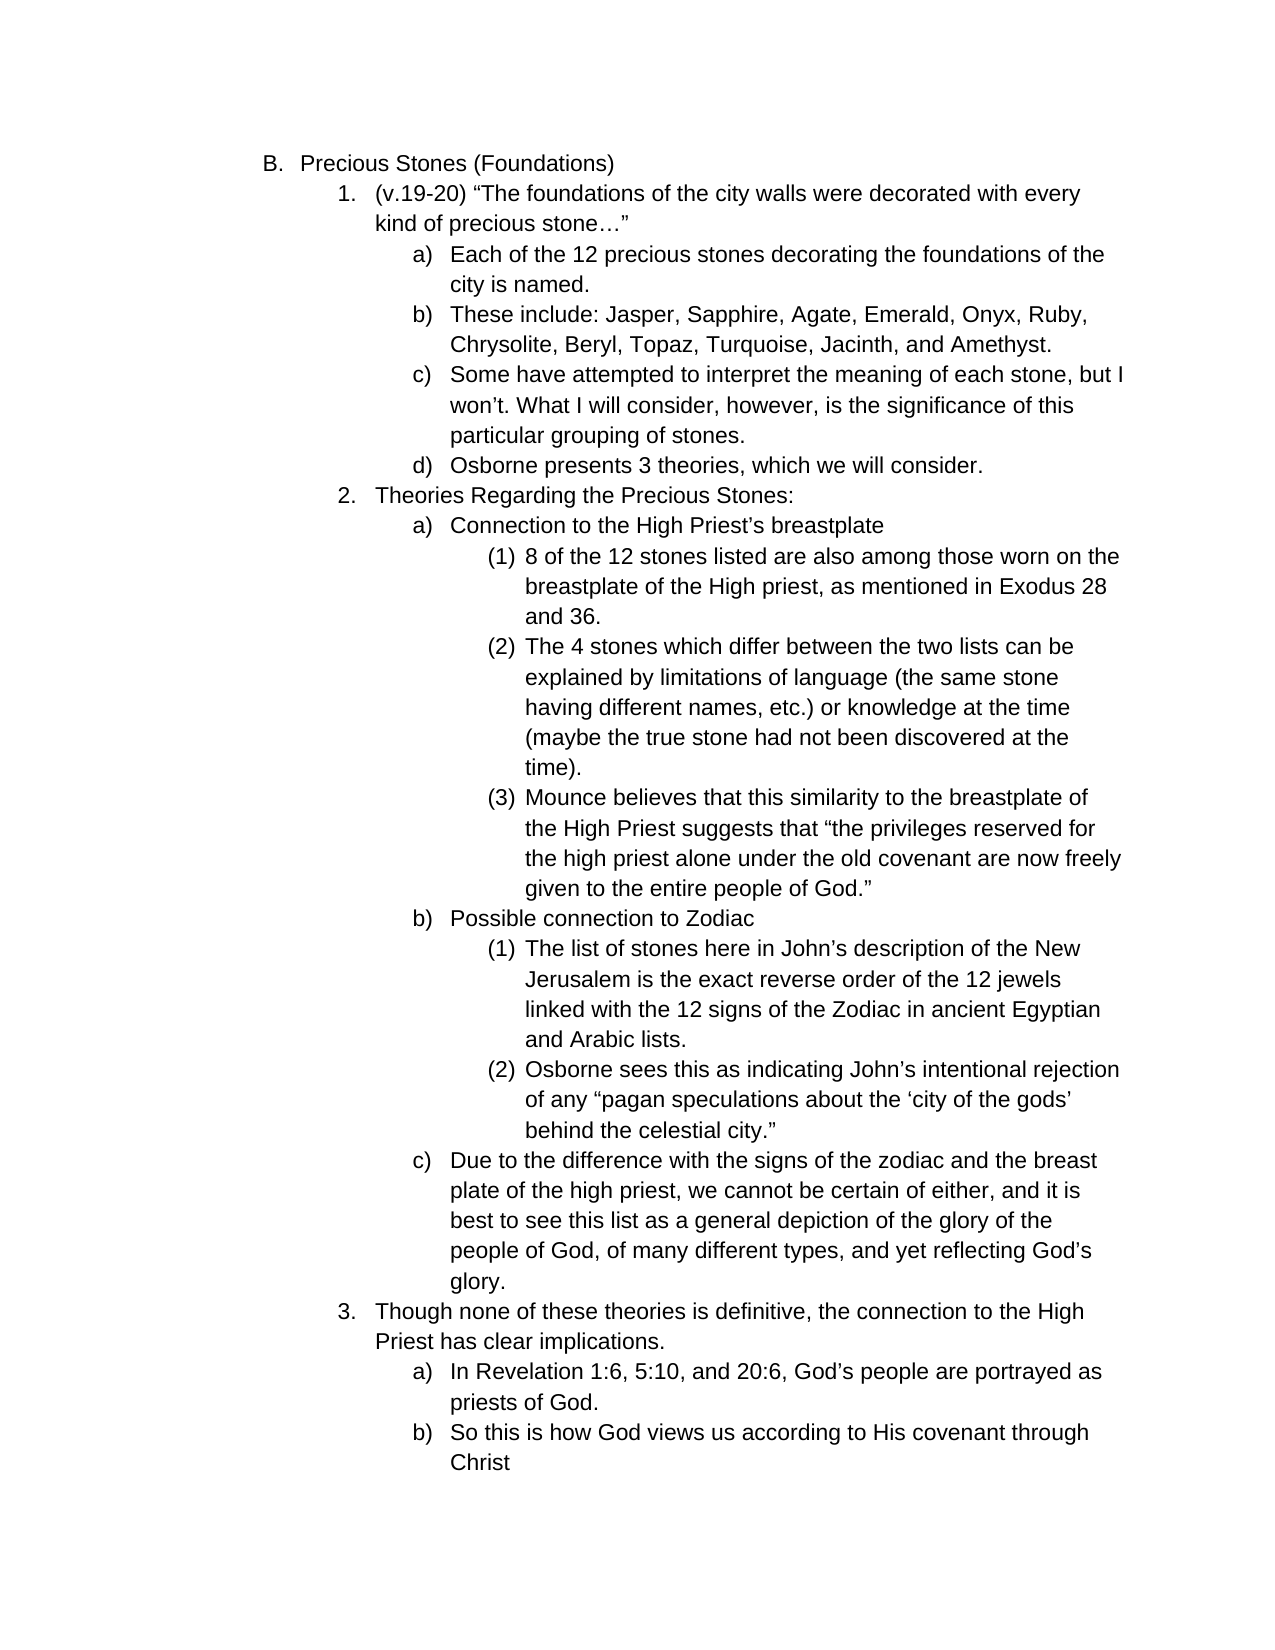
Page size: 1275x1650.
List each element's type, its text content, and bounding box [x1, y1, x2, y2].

list In Revelation 1:6, 5:10, and 20:6, God’s people are portrayed as priests of God. [412, 1358, 1125, 1415]
list Some have attempted to interpret the meaning of each stone, but I won’t. What I will consider, however, is the significance of this particular grouping of stones. [412, 361, 1125, 448]
list Due to the difference with the signs of the zodiac and the breast plate of the high priest, we cannot be certain of either, and it is best to see this list as a general depiction of the glory of the people of God, of many different types, and yet reflecting God’s glory. [412, 1147, 1125, 1294]
list Precious Stones (Foundations) [262, 150, 1125, 176]
list (v.19-20) “The foundations of the city walls were decorated with every kind of precious stone…” [337, 180, 1125, 237]
list The list of stones here in John’s description of the New Jerusalem is the exact reverse order of the 12 jewels linked with the 12 signs of the Zodiac in ancient Egyptian and Arabic lists. [487, 935, 1125, 1052]
list 8 of the 12 stones listed are also among those worn on the breastplate of the High priest, as mentioned in Exodus 28 and 36. [487, 543, 1125, 629]
list Though none of these theories is definitive, the connection to the High Priest has clear implications. [337, 1298, 1125, 1354]
list The 4 stones which differ between the two lists can be explained by limitations of language (the same stone having different names, etc.) or knowledge at the time (maybe the true stone had not been discovered at the time). [487, 633, 1125, 781]
list Possible connection to Zodiac [412, 905, 1125, 932]
list Mounce believes that this similarity to the breastplate of the High Priest suggests that “the privileges reserved for the high priest alone under the old covenant are now freely given to the entire people of God.” [487, 784, 1125, 901]
list Osborne presents 3 theories, which we will consider. [412, 452, 1125, 478]
list Theories Regarding the Precious Stones: [337, 482, 1125, 509]
list Connection to the High Priest’s breastplate [412, 512, 1125, 539]
list Each of the 12 precious stones decorating the foundations of the city is named. [412, 241, 1125, 297]
list So this is how God views us according to His covenant through Christ [412, 1419, 1125, 1475]
list Osborne sees this as indicating John’s intentional rejection of any “pagan speculations about the ‘city of the gods’ behind the celestial city.” [487, 1056, 1125, 1143]
list These include: Jasper, Sapphire, Agate, Emerald, Onyx, Ruby, Chrysolite, Beryl, Topaz, Turquoise, Jacinth, and Amethyst. [412, 301, 1125, 358]
